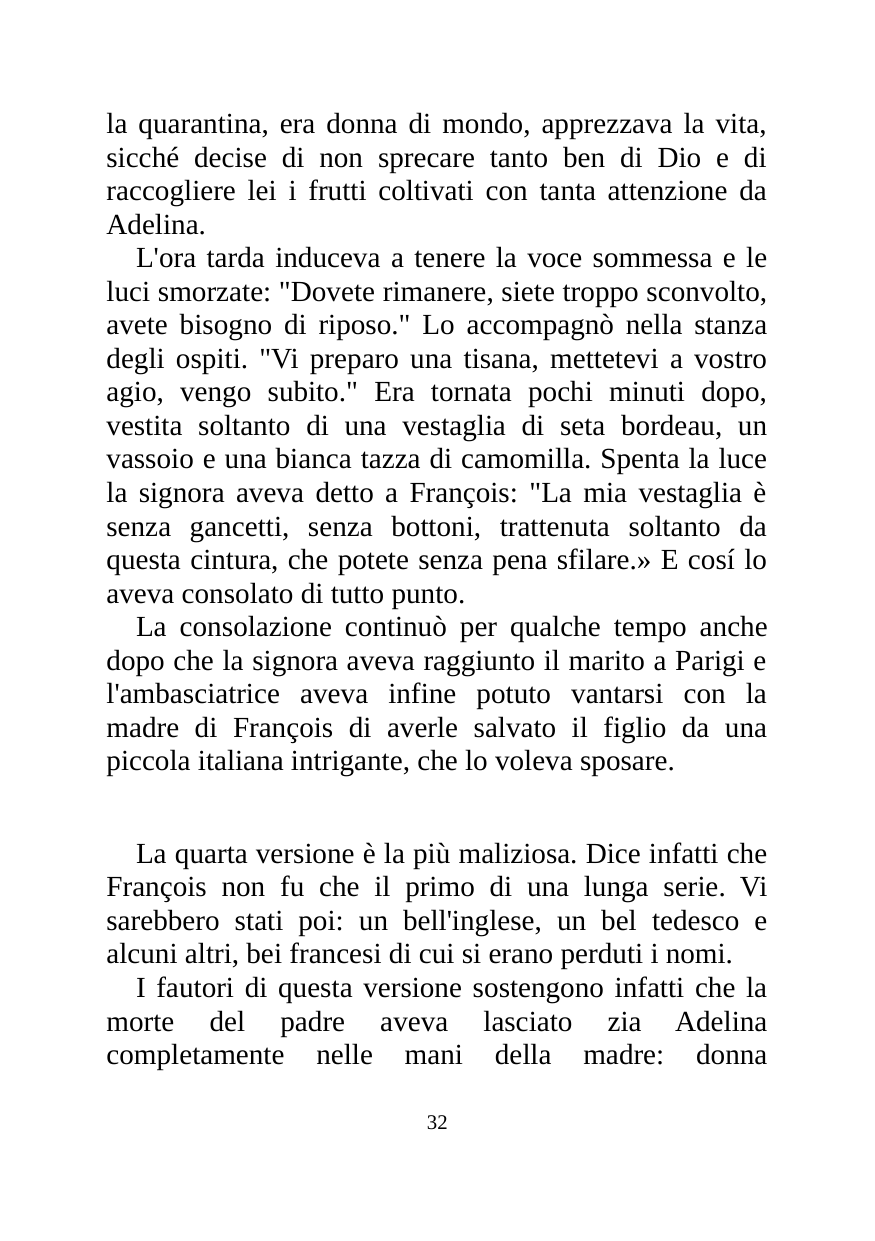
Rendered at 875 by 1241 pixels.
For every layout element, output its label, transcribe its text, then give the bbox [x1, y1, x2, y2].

text La consolazione continuò per qualche tempo anche dopo che la signora aveva raggiunto il marito a Parigi e l'ambasciatrice aveva infine potuto vantarsi con la madre di François di averle salvato il figlio da una piccola italiana intrigante, che lo voleva sposare. [106, 609, 768, 777]
text La quarta versione è la più maliziosa. Dice infatti che François non fu che il primo di una lunga serie. Vi sarebbero stati poi: un bell'inglese, un bel tedesco e alcuni altri, bei francesi di cui si erano perduti i nomi. [106, 836, 768, 970]
text L'ora tarda induceva a tenere la voce sommessa e le luci smorzate: "Dovete rimanere, siete troppo sconvolto, avete bisogno di riposo." Lo accompagnò nella stanza degli ospiti. "Vi preparo una tisana, mettetevi a vostro agio, vengo subito." Era tornata pochi minuti dopo, vestita soltanto di una vestaglia di seta bordeau, un vassoio e una bianca tazza di camomilla. Spenta la luce la signora aveva detto a François: "La mia vestaglia è senza gancetti, senza bottoni, trattenuta soltanto da questa cintura, che potete senza pena sfilare.» E cosí lo aveva consolato di tutto punto. [106, 240, 768, 609]
text la quarantina, era donna di mondo, apprezzava la vita, sicché decise di non sprecare tanto ben di Dio e di raccogliere lei i frutti coltivati con tanta attenzione da Adelina. [106, 106, 768, 240]
text I fautori di questa versione sostengono infatti che la morte del padre aveva lasciato zia Adelina completamente nelle mani della madre: donna [106, 970, 768, 1071]
